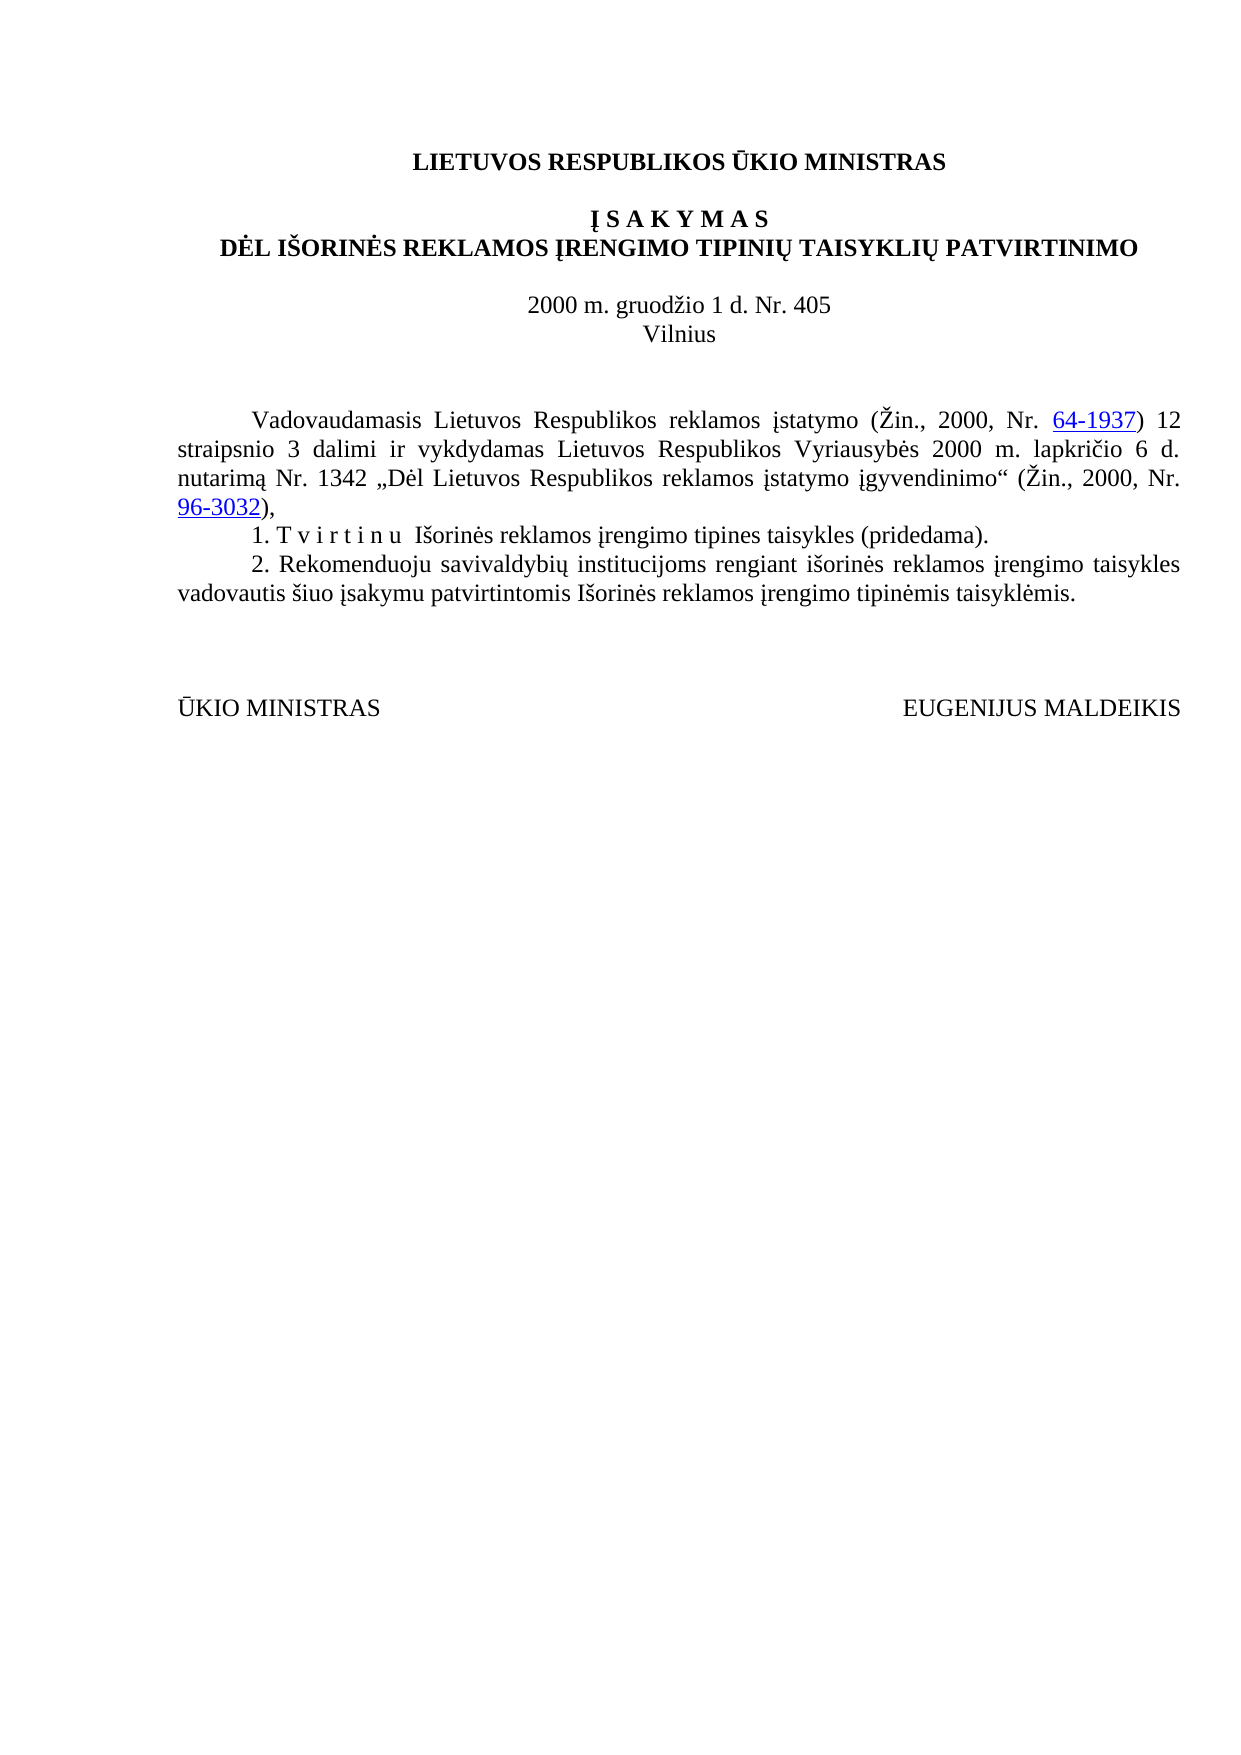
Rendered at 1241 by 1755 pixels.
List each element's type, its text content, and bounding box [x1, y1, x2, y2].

text Vadovaudamasis Lietuvos Respublikos reklamos įstatymo (Žin., 2000, Nr. 64-1937) 12 straipsnio 3 dalimi ir vykdydamas Lietuvos Respublikos Vyriausybės 2000 m. lapkričio 6 d. nutarimą Nr. 1342 „Dėl Lietuvos Respublikos reklamos įstatymo įgyvendinimo“ (Žin., 2000, Nr. 96-3032), [177, 406, 1181, 521]
text Vilnius [177, 319, 1181, 348]
text Ūkio Ministras Eugenijus Maldeikis [177, 693, 1181, 722]
text 2. Rekomenduoju savivaldybių institucijoms rengiant išorinės reklamos įrengimo taisykles vadovautis šiuo įsakymu patvirtintomis Išorinės reklamos įrengimo tipinėmis taisyklėmis. [177, 549, 1181, 607]
text LIETUVOS RESPUBLIKOS ŪKIO MINISTRAS [177, 147, 1181, 176]
text Į S A K Y M A S [177, 204, 1181, 233]
text DĖL IŠORINĖS REKLAMOS ĮRENGIMO TIPINIŲ TAISYKLIŲ PATVIRTINIMO [177, 233, 1181, 262]
text 2000 m. gruodžio 1 d. Nr. 405 [177, 291, 1181, 319]
text 1. Tvirtinu Išorinės reklamos įrengimo tipines taisykles (pridedama). [177, 521, 1181, 549]
